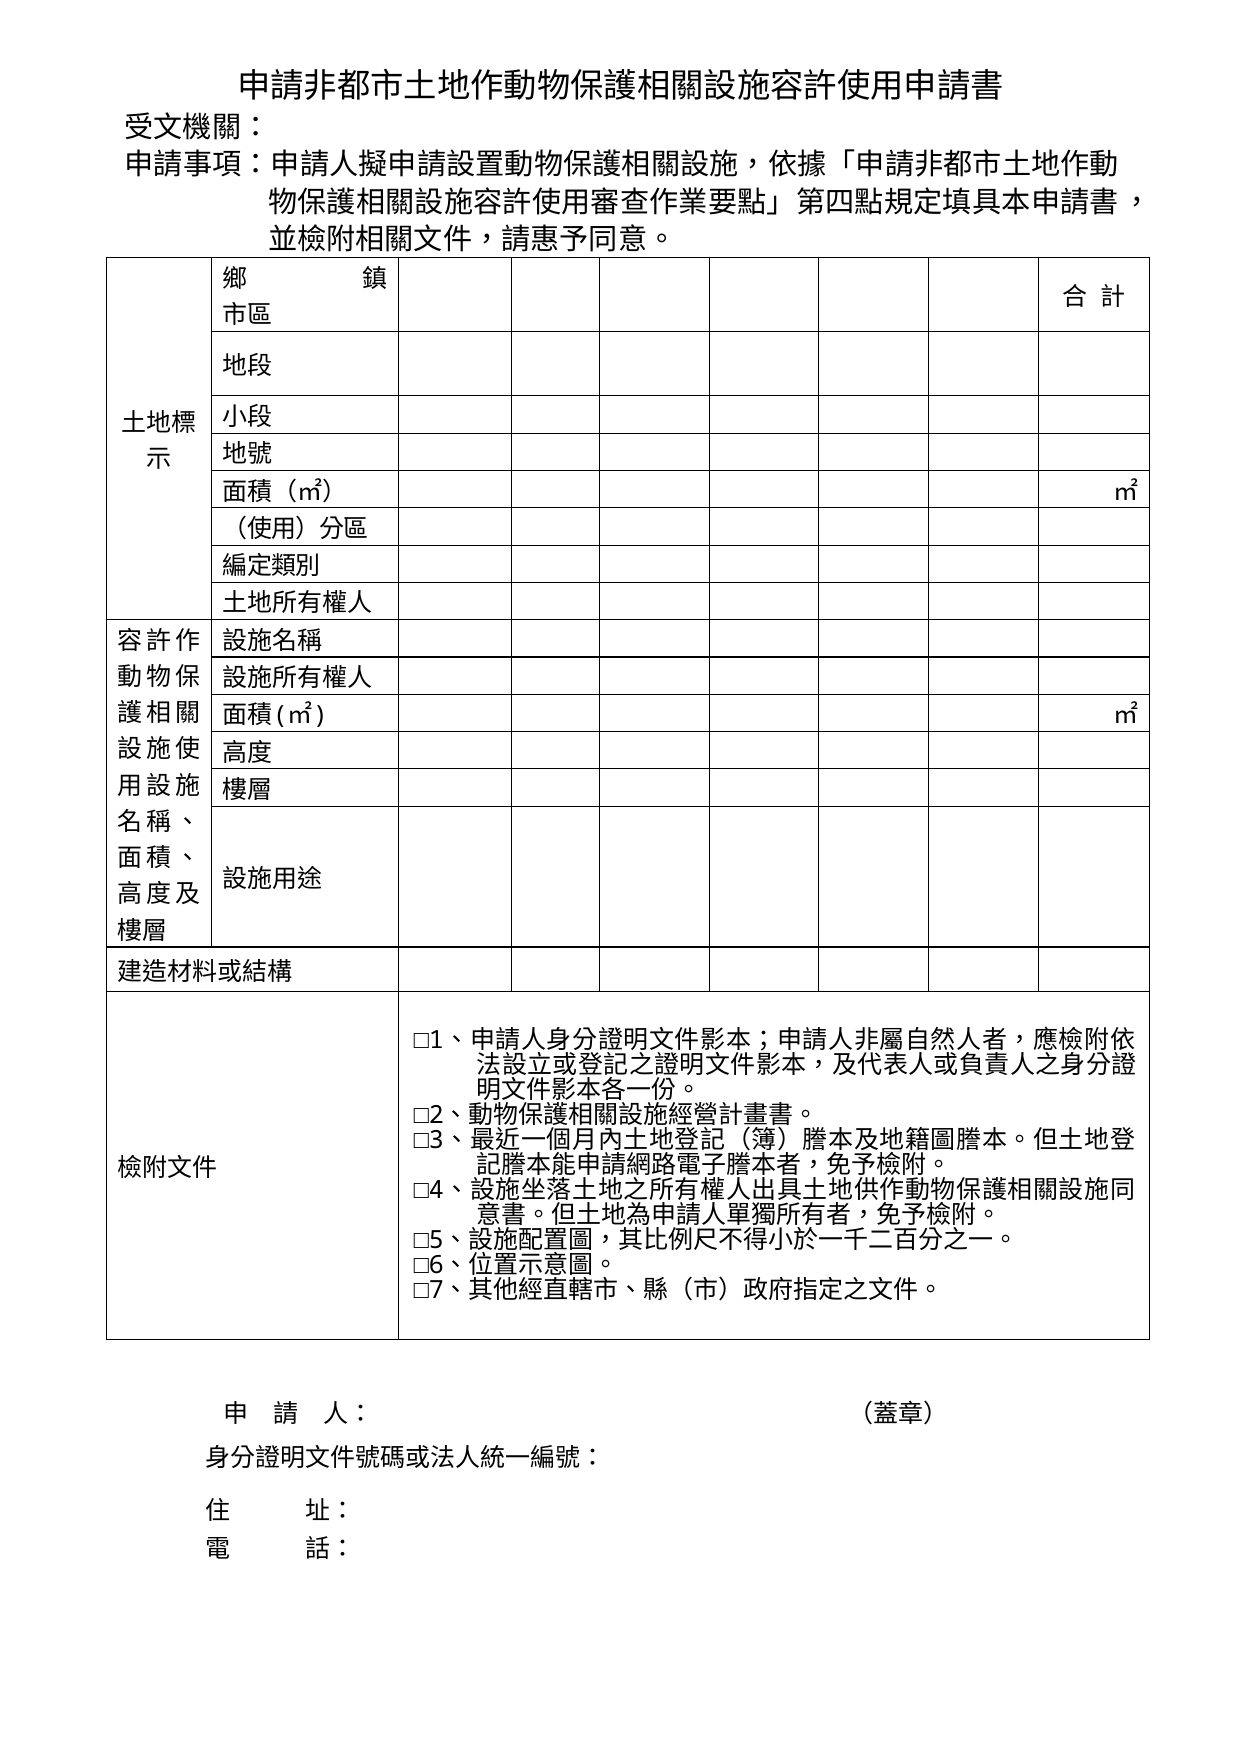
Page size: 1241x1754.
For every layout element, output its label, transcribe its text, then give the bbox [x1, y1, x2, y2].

table_cell [819, 948, 928, 991]
table_cell [1039, 948, 1149, 991]
table_cell ㎡ [1039, 471, 1149, 507]
table_header 合 計 [1039, 258, 1149, 331]
table_cell [819, 658, 928, 694]
table_cell [929, 769, 1038, 806]
table_cell [1039, 434, 1149, 470]
table_cell [512, 695, 599, 731]
table_cell [600, 807, 709, 946]
table_cell [710, 948, 818, 991]
table_cell 建造材料或結構 [107, 948, 398, 991]
table_cell [710, 332, 818, 395]
table_cell [819, 807, 928, 946]
table_cell 樓層 [212, 769, 398, 806]
table_cell [399, 434, 511, 470]
table_cell [819, 396, 928, 433]
table_cell [512, 732, 599, 768]
table_cell [600, 769, 709, 806]
table_header [512, 258, 599, 331]
table_cell [600, 332, 709, 395]
table_cell [600, 546, 709, 582]
table_cell [399, 546, 511, 582]
table_cell [819, 471, 928, 507]
table_cell [929, 807, 1038, 946]
table_cell [512, 508, 599, 544]
table_cell [1039, 332, 1149, 395]
table_cell 面積(㎡) [212, 695, 398, 731]
table_cell [399, 583, 511, 619]
table_cell [399, 807, 511, 946]
table_header 鄉鎮 市區 [212, 258, 398, 331]
table_cell [512, 658, 599, 694]
table_cell □1、申請人身分證明文件影本；申請人非屬自然人者，應檢附依法設立或登記之證明文件影本，及代表人或負責人之身分證明文件影本各一份。 □2、動物保護相關設施經營計畫書。 □3、最近一個月內土地登記（簿）謄本及地籍圖謄本。但土地登記謄本能申請網路電子謄本者，免予檢附。 □4、設施坐落土地之所有權人出具土地供作動物保護相關設施同意書。但土地為申請人單獨所有者，免予檢附。 □5、設施配置圖，其比例尺不得小於一千二百分之一。 □6、位置示意圖。 □7、其他經直轄市、縣（市）政府指定之文件。 [399, 992, 1149, 1339]
table_cell [399, 948, 511, 991]
table_cell [819, 546, 928, 582]
text 受文機關： [81, 107, 1122, 145]
table_cell [710, 434, 818, 470]
table_cell [600, 658, 709, 694]
table_cell [710, 807, 818, 946]
table_cell [929, 695, 1038, 731]
table_cell [710, 620, 818, 656]
table_cell [399, 732, 511, 768]
table_cell [710, 695, 818, 731]
table_cell ㎡ [1039, 695, 1149, 731]
table_cell [399, 396, 511, 433]
table_cell [512, 769, 599, 806]
table_cell [1039, 396, 1149, 433]
table_cell [399, 695, 511, 731]
text 申請事項：申請人擬申請設置動物保護相關設施，依據「申請非都市土地作動物保護相關設施容許使用審查作業要點」第四點規定填具本申請書，並檢附相關文件，請惠予同意。 [124, 145, 1122, 257]
text 住 址： [206, 1490, 1122, 1527]
table_cell [512, 396, 599, 433]
table_cell [600, 396, 709, 433]
table_cell [512, 807, 599, 946]
table_cell [929, 658, 1038, 694]
table_cell [710, 546, 818, 582]
table_cell [710, 769, 818, 806]
table_cell [929, 332, 1038, 395]
table_cell [819, 508, 928, 544]
table_cell [512, 332, 599, 395]
table_cell [399, 508, 511, 544]
table_cell 編定類別 [212, 546, 398, 582]
table_cell 檢附文件 [107, 992, 398, 1339]
table_cell [1039, 546, 1149, 582]
table_cell [929, 732, 1038, 768]
table_cell [710, 732, 818, 768]
text 身分證明文件號碼或法人統一編號： [206, 1446, 1122, 1471]
table_header [399, 258, 511, 331]
table_cell [929, 546, 1038, 582]
table_cell [512, 583, 599, 619]
table_header 土地標示 [107, 258, 211, 619]
table_cell [819, 732, 928, 768]
table_cell 容許作動物保護相關設施使用設施名稱、面積、高度及樓層 [107, 620, 211, 946]
table_cell [600, 471, 709, 507]
table_cell [929, 471, 1038, 507]
table_cell [710, 508, 818, 544]
table_cell [710, 658, 818, 694]
table_cell [929, 620, 1038, 656]
table_cell [710, 471, 818, 507]
table_cell [1039, 583, 1149, 619]
table_header [929, 258, 1038, 331]
table_cell [1039, 732, 1149, 768]
table_cell [399, 658, 511, 694]
table_cell 面積（㎡） [212, 471, 398, 507]
table_cell [600, 732, 709, 768]
table_cell [1039, 807, 1149, 946]
table_header [600, 258, 709, 331]
table_cell [819, 434, 928, 470]
table_cell （使用）分區 [212, 508, 398, 544]
table_cell [929, 434, 1038, 470]
table_cell [929, 396, 1038, 433]
table_cell [600, 434, 709, 470]
table_cell [600, 583, 709, 619]
table_cell [600, 508, 709, 544]
table_cell 小段 [212, 396, 398, 433]
table_cell [399, 620, 511, 656]
table_cell [1039, 620, 1149, 656]
table_cell 地段 [212, 332, 398, 395]
table_cell 設施名稱 [212, 620, 398, 656]
table_cell [512, 620, 599, 656]
table_cell [512, 434, 599, 470]
table_cell 土地所有權人 [212, 583, 398, 619]
table_cell [710, 396, 818, 433]
text 申 請 人： （蓋章） [118, 1402, 1122, 1427]
table_cell [512, 471, 599, 507]
table_cell [512, 546, 599, 582]
table_cell 設施所有權人 [212, 658, 398, 694]
table_cell [929, 583, 1038, 619]
table_cell [710, 583, 818, 619]
table_cell [819, 332, 928, 395]
table_cell 地號 [212, 434, 398, 470]
table_cell [512, 948, 599, 991]
text 電 話： [206, 1527, 1122, 1565]
table_cell [399, 332, 511, 395]
table_cell 高度 [212, 732, 398, 768]
table_cell [600, 948, 709, 991]
table_cell [1039, 769, 1149, 806]
table_header [819, 258, 928, 331]
table_cell [600, 620, 709, 656]
table_cell [399, 471, 511, 507]
table_cell [819, 583, 928, 619]
table_cell [819, 769, 928, 806]
table_cell [1039, 508, 1149, 544]
table_cell 設施用途 [212, 807, 398, 946]
table_cell [929, 948, 1038, 991]
table_cell [600, 695, 709, 731]
table_cell [1039, 658, 1149, 694]
table_cell [819, 695, 928, 731]
table_cell [399, 769, 511, 806]
table_cell [819, 620, 928, 656]
text 申請非都市土地作動物保護相關設施容許使用申請書 [118, 59, 1122, 107]
table_cell [929, 508, 1038, 544]
table_header [710, 258, 818, 331]
